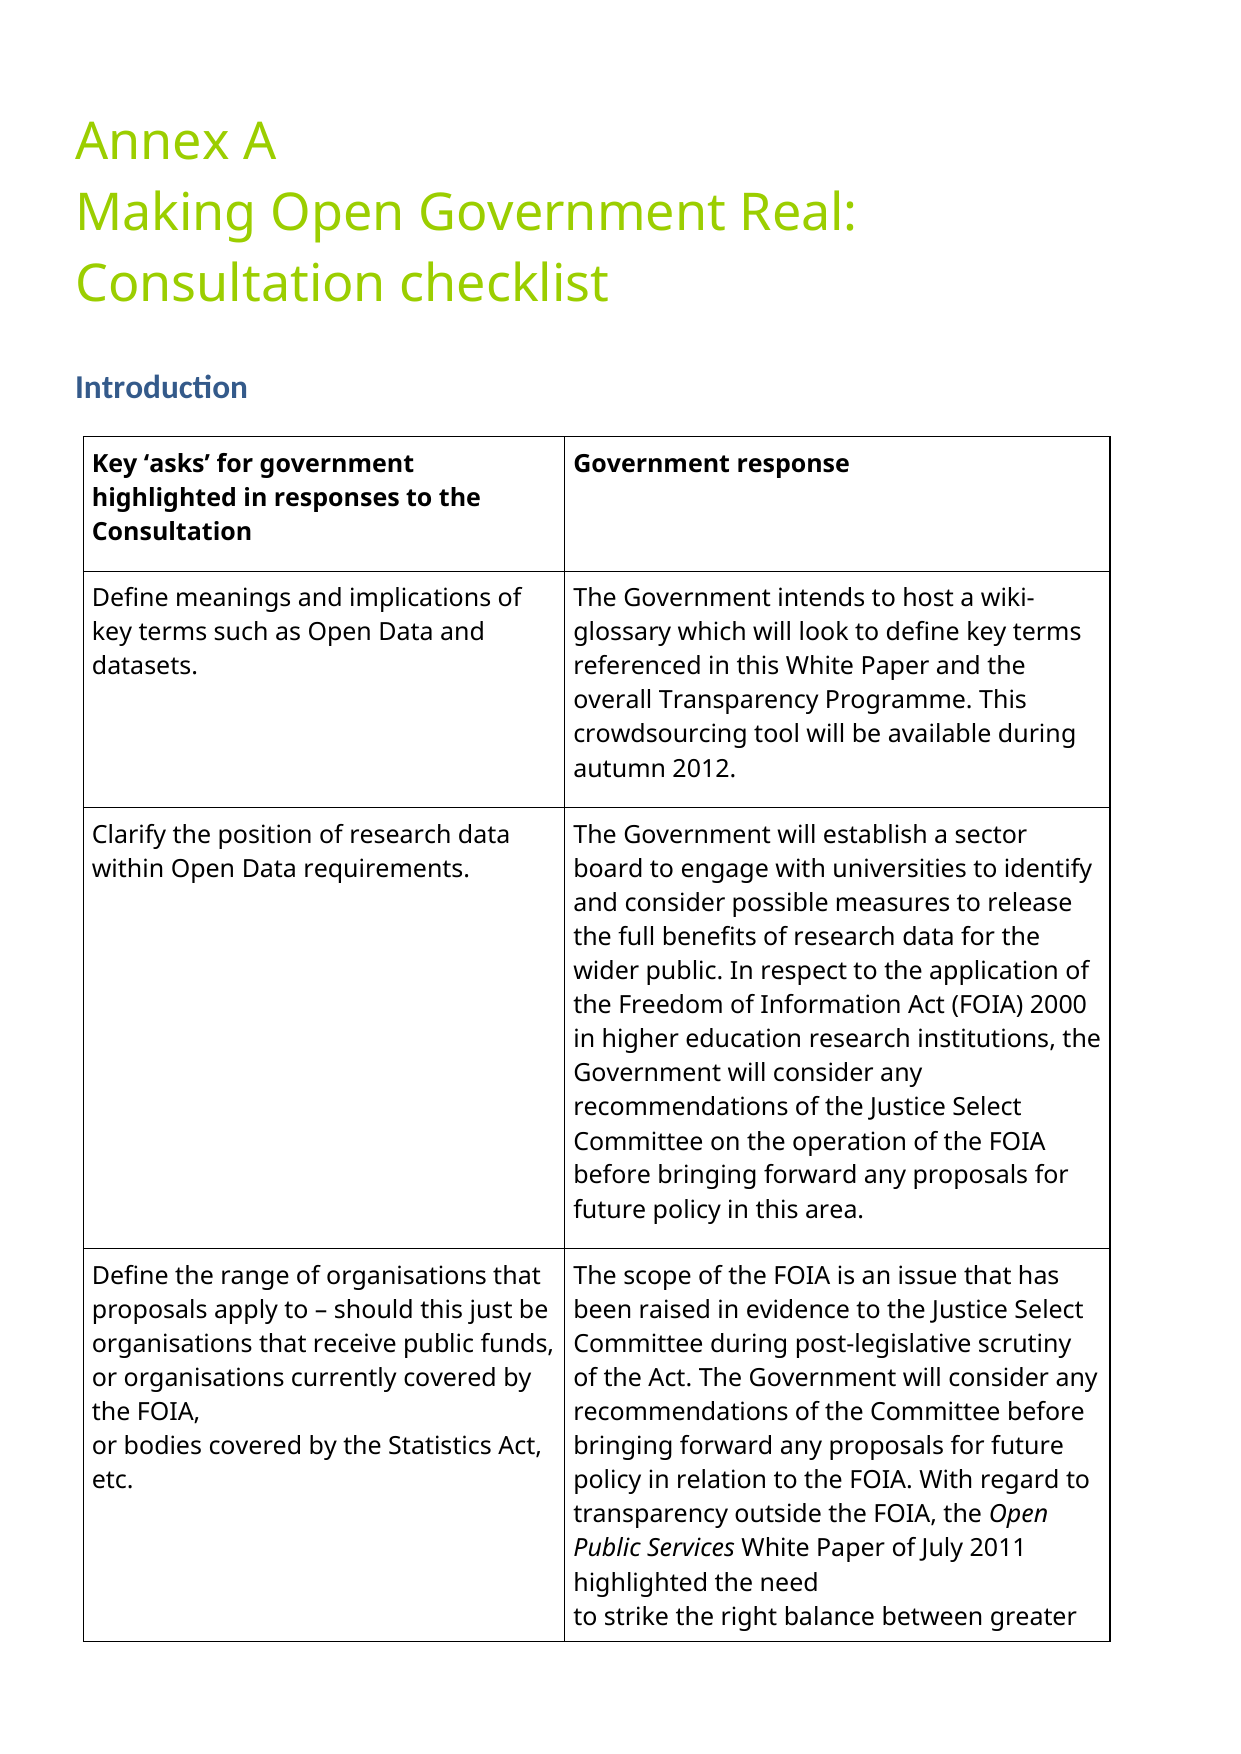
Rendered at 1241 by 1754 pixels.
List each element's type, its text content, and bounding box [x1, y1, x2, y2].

text Annex A Making Open Government Real: Consultation checklist [75, 104, 1165, 317]
table_header Key ‘asks’ for government highlighted in responses to the Consultation [84, 437, 564, 571]
table_header Government response [565, 437, 1109, 571]
table_cell Define the range of organisations that proposals apply to – should this just be organisations that receive public funds, or organisations currently covered by the FOIA, or bodies covered by the Statistics Act, etc. [84, 1249, 564, 1641]
table_cell The scope of the FOIA is an issue that has been raised in evidence to the Justice Select Committee during post-legislative scrutiny of the Act. The Government will consider any recommendations of the Committee before bringing forward any proposals for future policy in relation to the FOIA. With regard to transparency outside the FOIA, the Open Public Services White Paper of July 2011 highlighted the need to strike the right balance between greater [565, 1249, 1109, 1641]
table_cell The Government will establish a sector board to engage with universities to identify and consider possible measures to release the full benefits of research data for the wider public. In respect to the application of the Freedom of Information Act (FOIA) 2000 in higher education research institutions, the Government will consider any recommendations of the Justice Select Committee on the operation of the FOIA before bringing forward any proposals for future policy in this area. [565, 808, 1109, 1248]
table_cell Clarify the position of research data within Open Data requirements. [84, 808, 564, 1248]
table_cell The Government intends to host a wiki-glossary which will look to define key terms referenced in this White Paper and the overall Transparency Programme. This crowdsourcing tool will be available during autumn 2012. [565, 572, 1109, 807]
table_cell Define meanings and implications of key terms such as Open Data and datasets. [84, 572, 564, 807]
subtitle Introduction [75, 367, 1165, 407]
